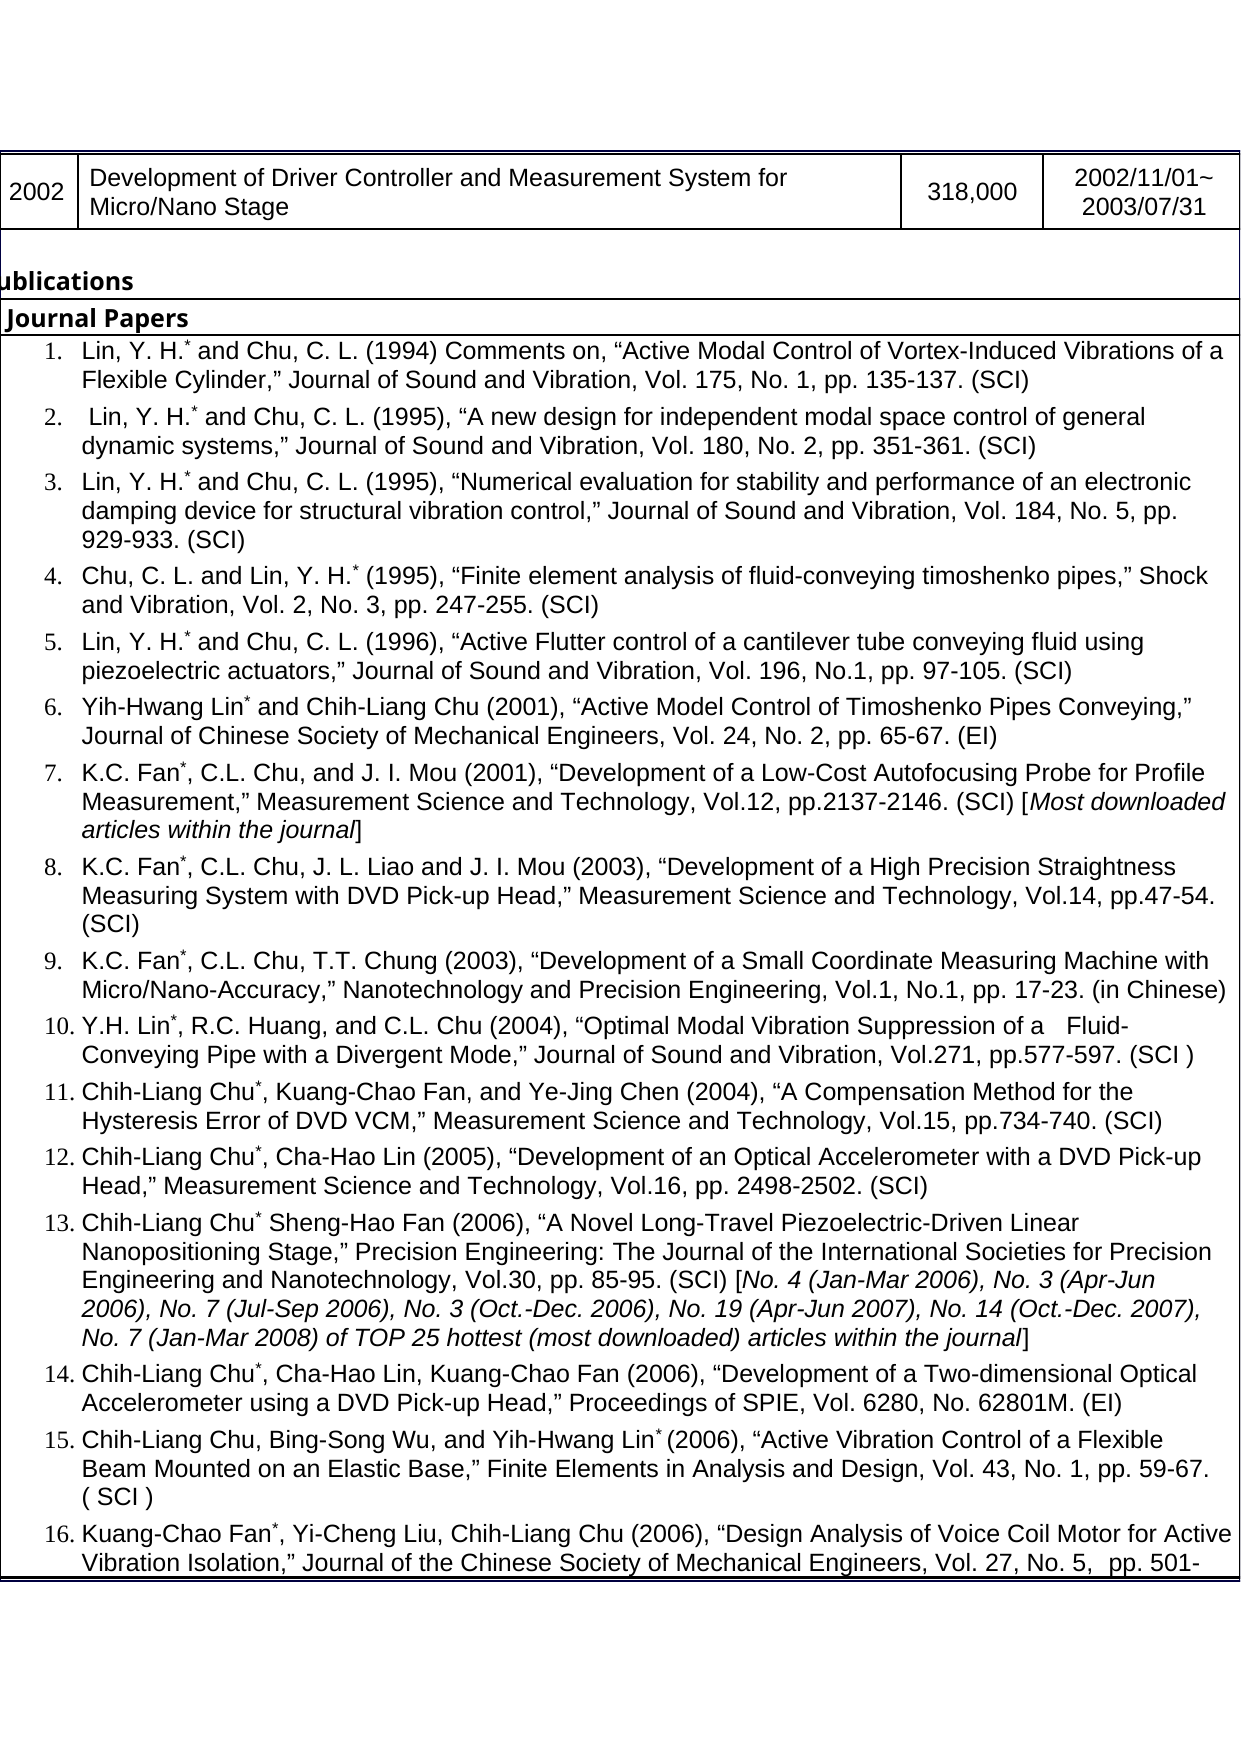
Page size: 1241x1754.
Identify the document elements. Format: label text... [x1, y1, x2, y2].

table_cell Development of Driver Controller and Measurement System for Micro/Nano Stage [79, 155, 900, 228]
table_header Journal Papers [1, 300, 1239, 334]
table_cell Lin, Y. H.* and Chu, C. L. (1994) Comments on, “Active Modal Control of Vortex-Induced Vibrations of a Flexible Cylinder,” Journal of Sound and Vibration, Vol. 175, No. 1, pp. 135-137. (SCI) Lin, Y. H.* and Chu, C. L. (1995), “A new design for independent modal space control of general dynamic systems,” Journal of Sound and Vibration, Vol. 180, No. 2, pp. 351-361. (SCI) Lin, Y. H.* and Chu, C. L. (1995), “Numerical evaluation for stability and performance of an electronic damping device for structural vibration control,” Journal of Sound and Vibration, Vol. 184, No. 5, pp. 929-933. (SCI) Chu, C. L. and Lin, Y. H.* (1995), “Finite element analysis of fluid-conveying timoshenko pipes,” Shock and Vibration, Vol. 2, No. 3, pp. 247-255. (SCI) Lin, Y. H.* and Chu, C. L. (1996), “Active Flutter control of a cantilever tube conveying fluid using piezoelectric actuators,” Journal of Sound and Vibration, Vol. 196, No.1, pp. 97-105. (SCI) Yih-Hwang Lin* and Chih-Liang Chu (2001), “Active Model Control of Timoshenko Pipes Conveying,” Journal of Chinese Society of Mechanical Engineers, Vol. 24, No. 2, pp. 65-67. (EI) K.C. Fan*, C.L. Chu, and J. I. Mou (2001), “Development of a Low-Cost Autofocusing Probe for Profile Measurement,” Measurement Science and Technology, Vol.12, pp.2137-2146. (SCI) [Most downloaded articles within the journal] K.C. Fan*, C.L. Chu, J. L. Liao and J. I. Mou (2003), “Development of a High Precision Straightness Measuring System with DVD Pick-up Head,” Measurement Science and Technology, Vol.14, pp.47-54. (SCI) K.C. Fan*, C.L. Chu, T.T. Chung (2003), “Development of a Small Coordinate Measuring Machine with Micro/Nano-Accuracy,” Nanotechnology and Precision Engineering, Vol.1, No.1, pp. 17-23. (in Chinese) Y.H. Lin*, R.C. Huang, and C.L. Chu (2004), “Optimal Modal Vibration Suppression of a Fluid-Conveying Pipe with a Divergent Mode,” Journal of Sound and Vibration, Vol.271, pp.577-597. (SCI ) Chih-Liang Chu*, Kuang-Chao Fan, and Ye-Jing Chen (2004), “A Compensation Method for the Hysteresis Error of DVD VCM,” Measurement Science and Technology, Vol.15, pp.734-740. (SCI) Chih-Liang Chu*, Cha-Hao Lin (2005), “Development of an Optical Accelerometer with a DVD Pick-up Head,” Measurement Science and Technology, Vol.16, pp. 2498-2502. (SCI) Chih-Liang Chu* Sheng-Hao Fan (2006), “A Novel Long-Travel Piezoelectric-Driven Linear Nanopositioning Stage,” Precision Engineering: The Journal of the International Societies for Precision Engineering and Nanotechnology, Vol.30, pp. 85-95. (SCI) [No. 4 (Jan-Mar 2006), No. 3 (Apr-Jun 2006), No. 7 (Jul-Sep 2006), No. 3 (Oct.-Dec. 2006), No. 19 (Apr-Jun 2007), No. 14 (Oct.-Dec. 2007), No. 7 (Jan-Mar 2008) of TOP 25 hottest (most downloaded) articles within the journal] Chih-Liang Chu*, Cha-Hao Lin, Kuang-Chao Fan (2006), “Development of a Two-dimensional Optical Accelerometer using a DVD Pick-up Head,” Proceedings of SPIE, Vol. 6280, No. 62801M. (EI) Chih-Liang Chu, Bing-Song Wu, and Yih-Hwang Lin* (2006), “Active Vibration Control of a Flexible Beam Mounted on an Elastic Base,” Finite Elements in Analysis and Design, Vol. 43, No. 1, pp. 59-67. ( SCI ) Kuang-Chao Fan*, Yi-Cheng Liu, Chih-Liang Chu (2006), “Design Analysis of Voice Coil Motor for Active Vibration Isolation,” Journal of the Chinese Society of Mechanical Engineers, Vol. 27, No. 5, pp. 501- 506. (EI) Hsiang-Chieh Yu, Yih-Hwang Lin*, and Chih-Liang Chu (2007), “Robust Modal Vibration Suppression of a Flexible Rotor,” Mechanical Systems and Signal Processing, Vol. 21, pp. 334-347. (SCI) Chih-Liang Chu*, Cha-Hao Lin, Kuang-Chao Fan (2007), “Two-dimensional Optical Accelerometer Based on Commercial DVD Pick-up Head,” Measurement Science and Technology, Vol. 18, pp. 265- 274. (SCI) 2007 Measurement Science and Technology Outstanding Paper Award. Chih-Liang Chu, Bing-Song Wu and Yih-Hwang Lin* (2007), “An Experimental Study on Active Micro-vibration Suppression of a Flexible Beam Mounted on an Elastic Base,” Measurement Science and Technology, Vol. 18, pp. 1823-1830. (SCI) Chih-Liang Chu* and Chen-Yu Chiu (2007), “Development of a Low Cost Nanoscale Touch Trigger Probe Based on Two Commercial DVD Pick-up Heads,” Measurement Science and Technology, Vol. 18, pp. 1831-1842. (SCI) C.L. Chu*, C.Y. Chung, C.M. Tseng, Y.C. Lin, C.F. Li and K.M. Yeh (2008), “Autofocusing System for Optical Microscope Based on DVD Pick-up Head,” Key Engineering Materials, Vols. 381-382, pp 321-322. (EI) Y.C. Liu*, K.C. Fan, C.L. Chu, C.A. Werner and G. Jäger (2008), “Development of an optical accelerometer for low frequency vibration using the voice coil on a DVD pickup head,” Measurement Science and Technology, Vol. 19, pp. 1-7. (SCI) Chih-Liang Chu*, Yu-Hung Liou (2008), “Development of a low-cost micro-CMM with nanoscale touch trigger probe and novel optical encoder,” Journal of the Chinese Society of Mechanical Engineers, Accepted for publication (SCI) Yu-Cheng Lin, Chih-Liang Chu* (2008), “Development of a low cost nanoscale stylus probe based on a DVD pick-up head,” Journal of the Chinese Society of Mechanical Engineers, Accepted for publication (SCI) Chih-Liang Chu*, Hong-Wei Liao (2008), “Development of a tri-axial optical accelerometer using two DVD pick-up heads, Proceedings of SPIE, Accepted for publication (EI) Chi-Feng Li, Chih-Liang Chu* (2008), “Development of a novel optical encoder based on two commercial DVD pick-up heads, Proceedings of SPIE, Accepted for publication (EI) [1, 336, 1239, 1576]
table_header Projects Publications Honors and Awards Professional Certificates Patents [1, 230, 1239, 298]
table_cell 318,000 [902, 155, 1042, 228]
table_cell 2002 [1, 155, 77, 228]
table_cell 2002/11/01~ 2003/07/31 [1044, 155, 1239, 228]
